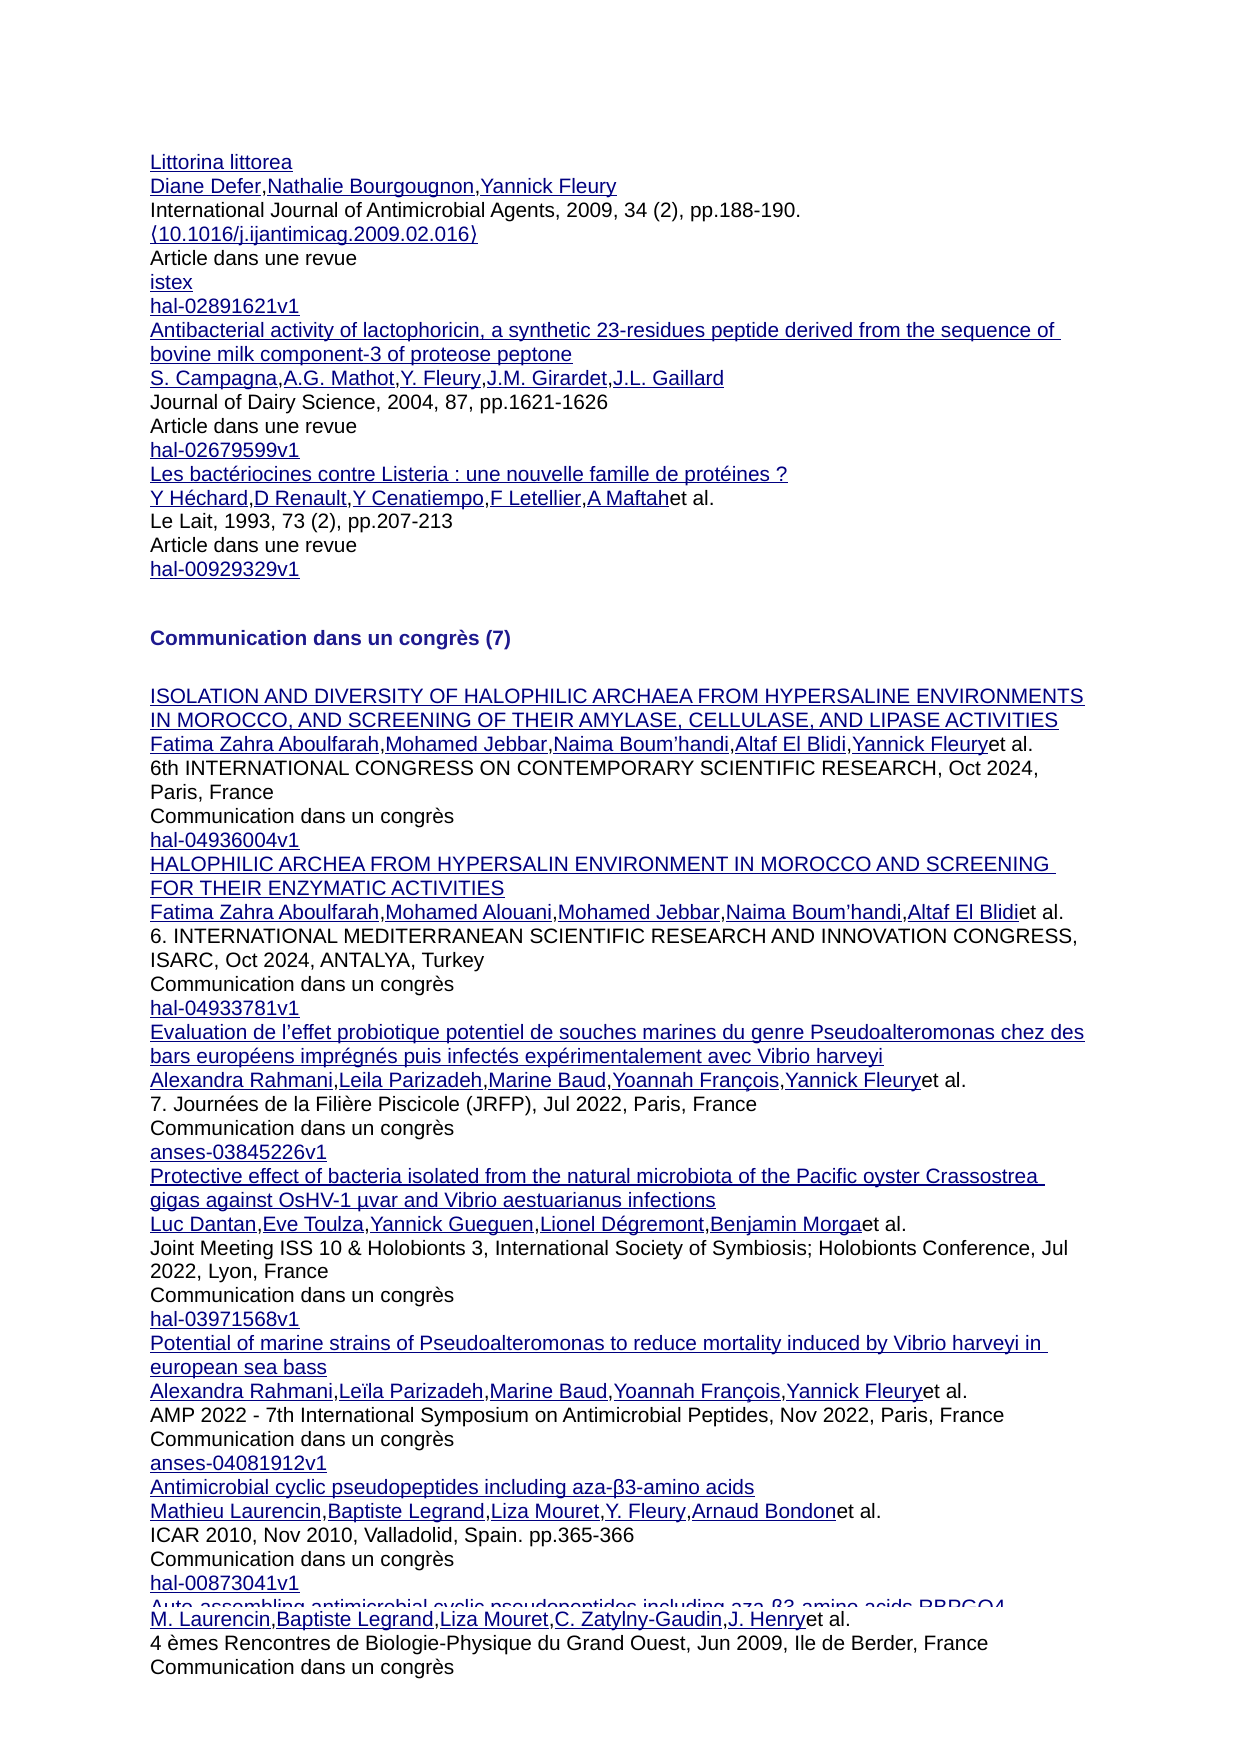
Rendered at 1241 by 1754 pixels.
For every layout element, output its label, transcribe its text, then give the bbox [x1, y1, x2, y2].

table_cell Protective effect of bacteria isolated from the natural microbiota of the Pacific oyster Crassostrea gigas against OsHV-1 µvar and Vibrio aestuarianus infections Luc Dantan,Eve Toulza,Yannick Gueguen,Lionel Dégremont,Benjamin Morgaet al. Joint Meeting ISS 10 & Holobionts 3, International Society of Symbiosis; Holobionts Conference, Jul 2022, Lyon, France Communication dans un congrès hal-03971568v1 [150, 1164, 1090, 1331]
table_cell Les bactériocines contre Listeria : une nouvelle famille de protéines ? Y Héchard,D Renault,Y Cenatiempo,F Letellier,A Maftahet al. Le Lait, 1993, 73 (2), pp.207-213 Article dans une revue hal-00929329v1 [150, 461, 1090, 581]
table_cell Auto-assembling antimicrobial cyclic pseudopeptides including aza-β3-amino acids RBPGO4. M. Laurencin,Baptiste Legrand,Liza Mouret,C. Zatylny-Gaudin,J. Henryet al. 4 èmes Rencontres de Biologie-Physique du Grand Ouest, Jun 2009, Ile de Berder, France Communication dans un congrès [150, 1595, 1090, 1679]
table_cell Littorina littorea Diane Defer,Nathalie Bourgougnon,Yannick Fleury International Journal of Antimicrobial Agents, 2009, 34 (2), pp.188-190. ⟨10.1016/j.ijantimicag.2009.02.016⟩ Article dans une revue istex hal-02891621v1 [150, 150, 1090, 318]
table_cell Potential of marine strains of Pseudoalteromonas to reduce mortality induced by Vibrio harveyi in european sea bass Alexandra Rahmani,Leïla Parizadeh,Marine Baud,Yoannah François,Yannick Fleuryet al. AMP 2022 - 7th International Symposium on Antimicrobial Peptides, Nov 2022, Paris, France Communication dans un congrès anses-04081912v1 [150, 1331, 1090, 1475]
table_cell Antibacterial activity of lactophoricin, a synthetic 23-residues peptide derived from the sequence of bovine milk component-3 of proteose peptone S. Campagna,A.G. Mathot,Y. Fleury,J.M. Girardet,J.L. Gaillard Journal of Dairy Science, 2004, 87, pp.1621-1626 Article dans une revue hal-02679599v1 [150, 318, 1090, 461]
table_header ISOLATION AND DIVERSITY OF HALOPHILIC ARCHAEA FROM HYPERSALINE ENVIRONMENTS IN MOROCCO, AND SCREENING OF THEIR AMYLASE, CELLULASE, AND LIPASE ACTIVITIES Fatima Zahra Aboulfarah,Mohamed Jebbar,Naima Boum’handi,Altaf El Blidi,Yannick Fleuryet al. 6th INTERNATIONAL CONGRESS ON CONTEMPORARY SCIENTIFIC RESEARCH, Oct 2024, Paris, France Communication dans un congrès hal-04936004v1 [150, 684, 1090, 852]
table_cell Antimicrobial cyclic pseudopeptides including aza-β3-amino acids Mathieu Laurencin,Baptiste Legrand,Liza Mouret,Y. Fleury,Arnaud Bondonet al. ICAR 2010, Nov 2010, Valladolid, Spain. pp.365-366 Communication dans un congrès hal-00873041v1 [150, 1475, 1090, 1595]
table_cell Evaluation de l’effet probiotique potentiel de souches marines du genre Pseudoalteromonas chez des bars européens imprégnés puis infectés expérimentalement avec Vibrio harveyi Alexandra Rahmani,Leila Parizadeh,Marine Baud,Yoannah François,Yannick Fleuryet al. 7. Journées de la Filière Piscicole (JRFP), Jul 2022, Paris, France Communication dans un congrès anses-03845226v1 [150, 1020, 1090, 1163]
subtitle Communication dans un congrès (7) [150, 626, 1090, 650]
table_cell HALOPHILIC ARCHEA FROM HYPERSALIN ENVIRONMENT IN MOROCCO AND SCREENING FOR THEIR ENZYMATIC ACTIVITIES Fatima Zahra Aboulfarah,Mohamed Alouani,Mohamed Jebbar,Naima Boum’handi,Altaf El Blidiet al. 6. INTERNATIONAL MEDITERRANEAN SCIENTIFIC RESEARCH AND INNOVATION CONGRESS, ISARC, Oct 2024, ANTALYA, Turkey Communication dans un congrès hal-04933781v1 [150, 852, 1090, 1020]
